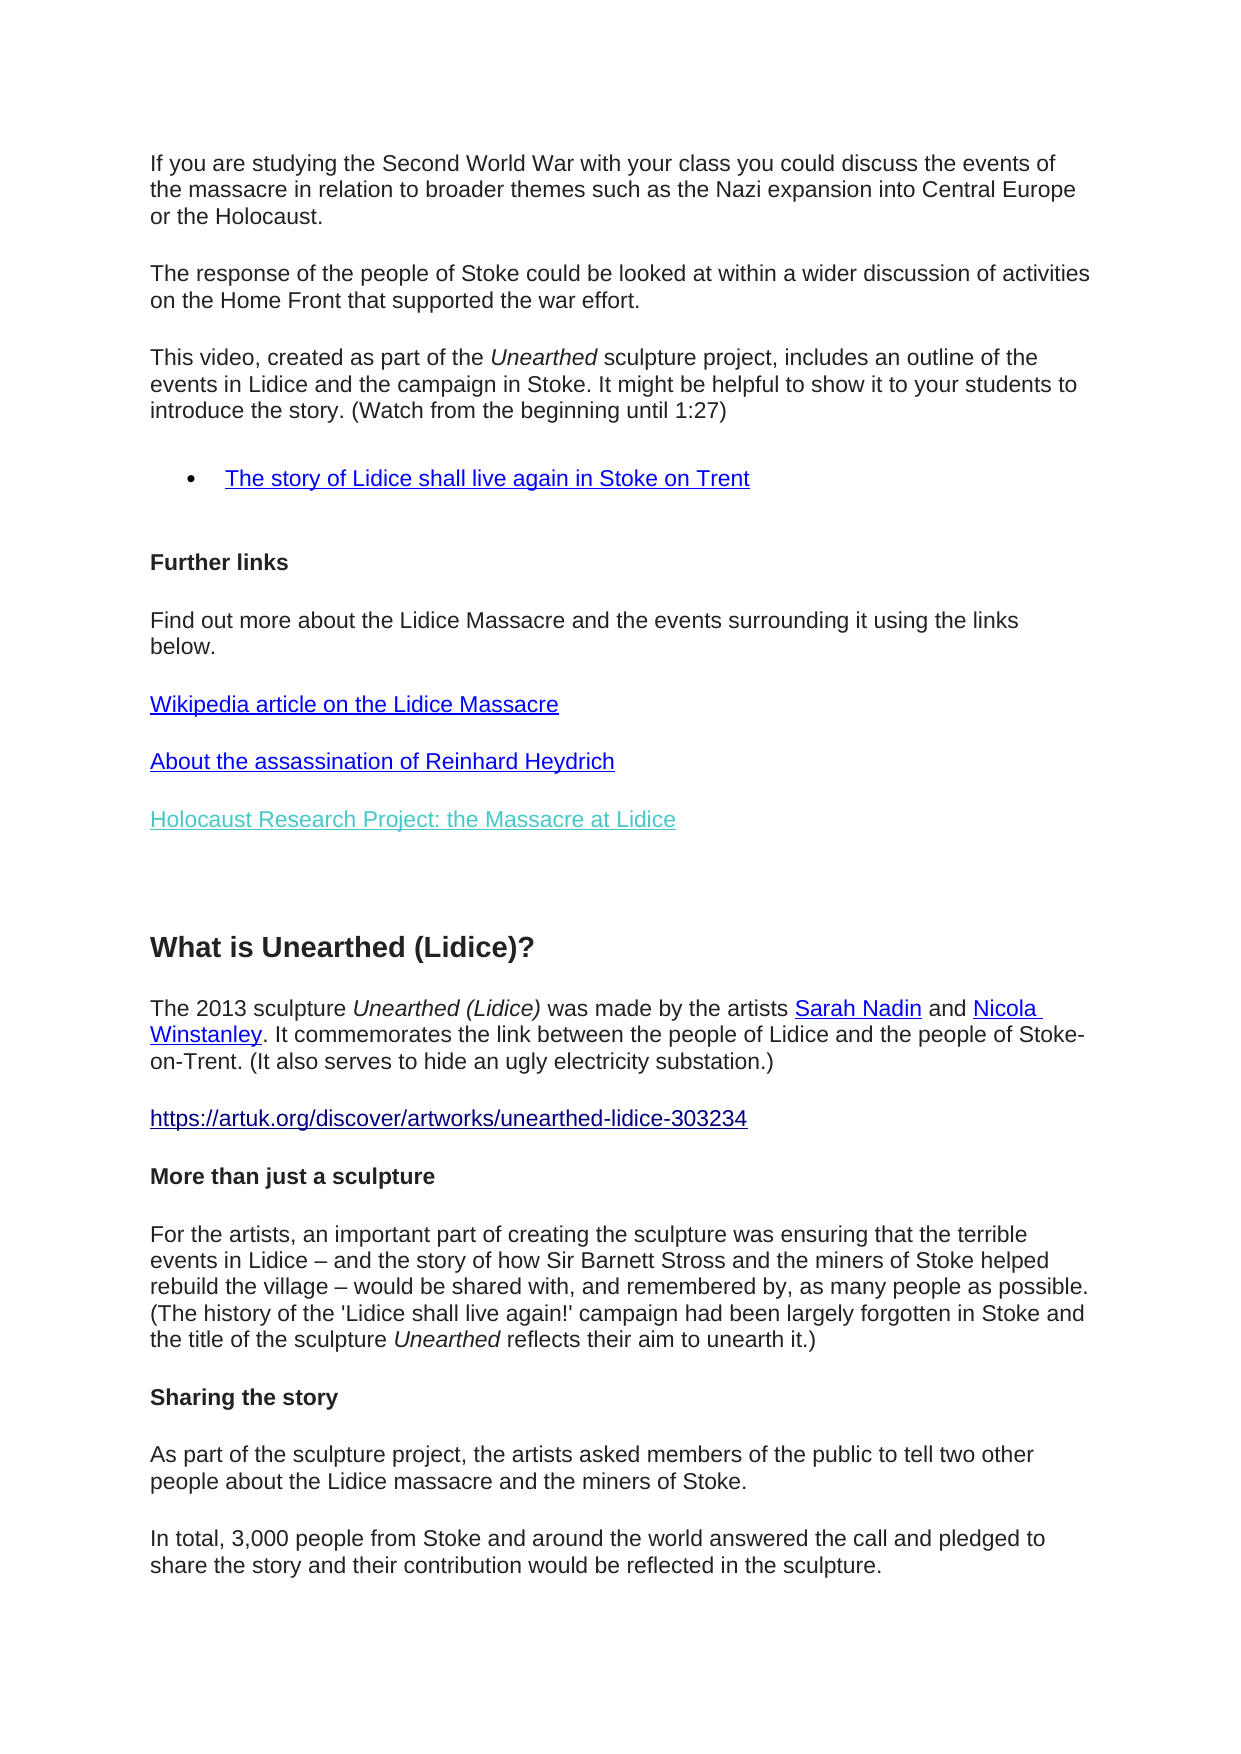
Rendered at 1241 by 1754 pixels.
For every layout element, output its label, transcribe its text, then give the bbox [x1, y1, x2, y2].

text Wikipedia article on the Lidice Massacre [150, 691, 1090, 717]
text If you are studying the Second World War with your class you could discuss the events of the massacre in relation to broader themes such as the Nazi expansion into Central Europe or the Holocaust. [150, 150, 1090, 229]
text Further links [150, 549, 1090, 575]
text The 2013 sculpture Unearthed (Lidice) was made by the artists Sarah Nadin and Nicola Winstanley. It commemorates the link between the people of Lidice and the people of Stoke-on-Trent. (It also serves to hide an ugly electricity substation.) [150, 995, 1090, 1074]
text In total, 3,000 people from Stoke and around the world answered the call and pledged to share the story and their contribution would be reflected in the sculpture. [150, 1525, 1090, 1578]
list The story of Lidice shall live again in Stoke on Trent [187, 465, 1090, 491]
text Find out more about the Lidice Massacre and the events surrounding it using the links below. [150, 607, 1090, 659]
text More than just a sculpture [150, 1163, 1090, 1189]
text https://artuk.org/discover/artworks/unearthed-lidice-303234 [150, 1105, 1090, 1132]
text As part of the sculpture project, the artists asked members of the public to tell two other people about the Lidice massacre and the miners of Stoke. [150, 1441, 1090, 1494]
text The response of the people of Stoke could be looked at within a wider discussion of activities on the Home Front that supported the war effort. [150, 260, 1090, 313]
subtitle What is Unearthed (Lidice)? [150, 930, 1090, 964]
text For the artists, an important part of creating the sculpture was ensuring that the terrible events in Lidice – and the story of how Sir Barnett Stross and the miners of Stoke helped rebuild the village – would be shared with, and remembered by, as many people as possible. (The history of the 'Lidice shall live again!' campaign had been largely forgotten in Stoke and the title of the sculpture Unearthed reflects their aim to unearth it.) [150, 1221, 1090, 1352]
text About the assassination of Reinhard Heydrich [150, 748, 1090, 774]
text Sharing the story [150, 1384, 1090, 1410]
text Holocaust Research Project: the Massacre at Lidice [150, 806, 1090, 832]
text This video, created as part of the Unearthed sculpture project, includes an outline of the events in Lidice and the campaign in Stoke. It might be helpful to show it to your students to introduce the story. (Watch from the beginning until 1:27) [150, 344, 1090, 423]
